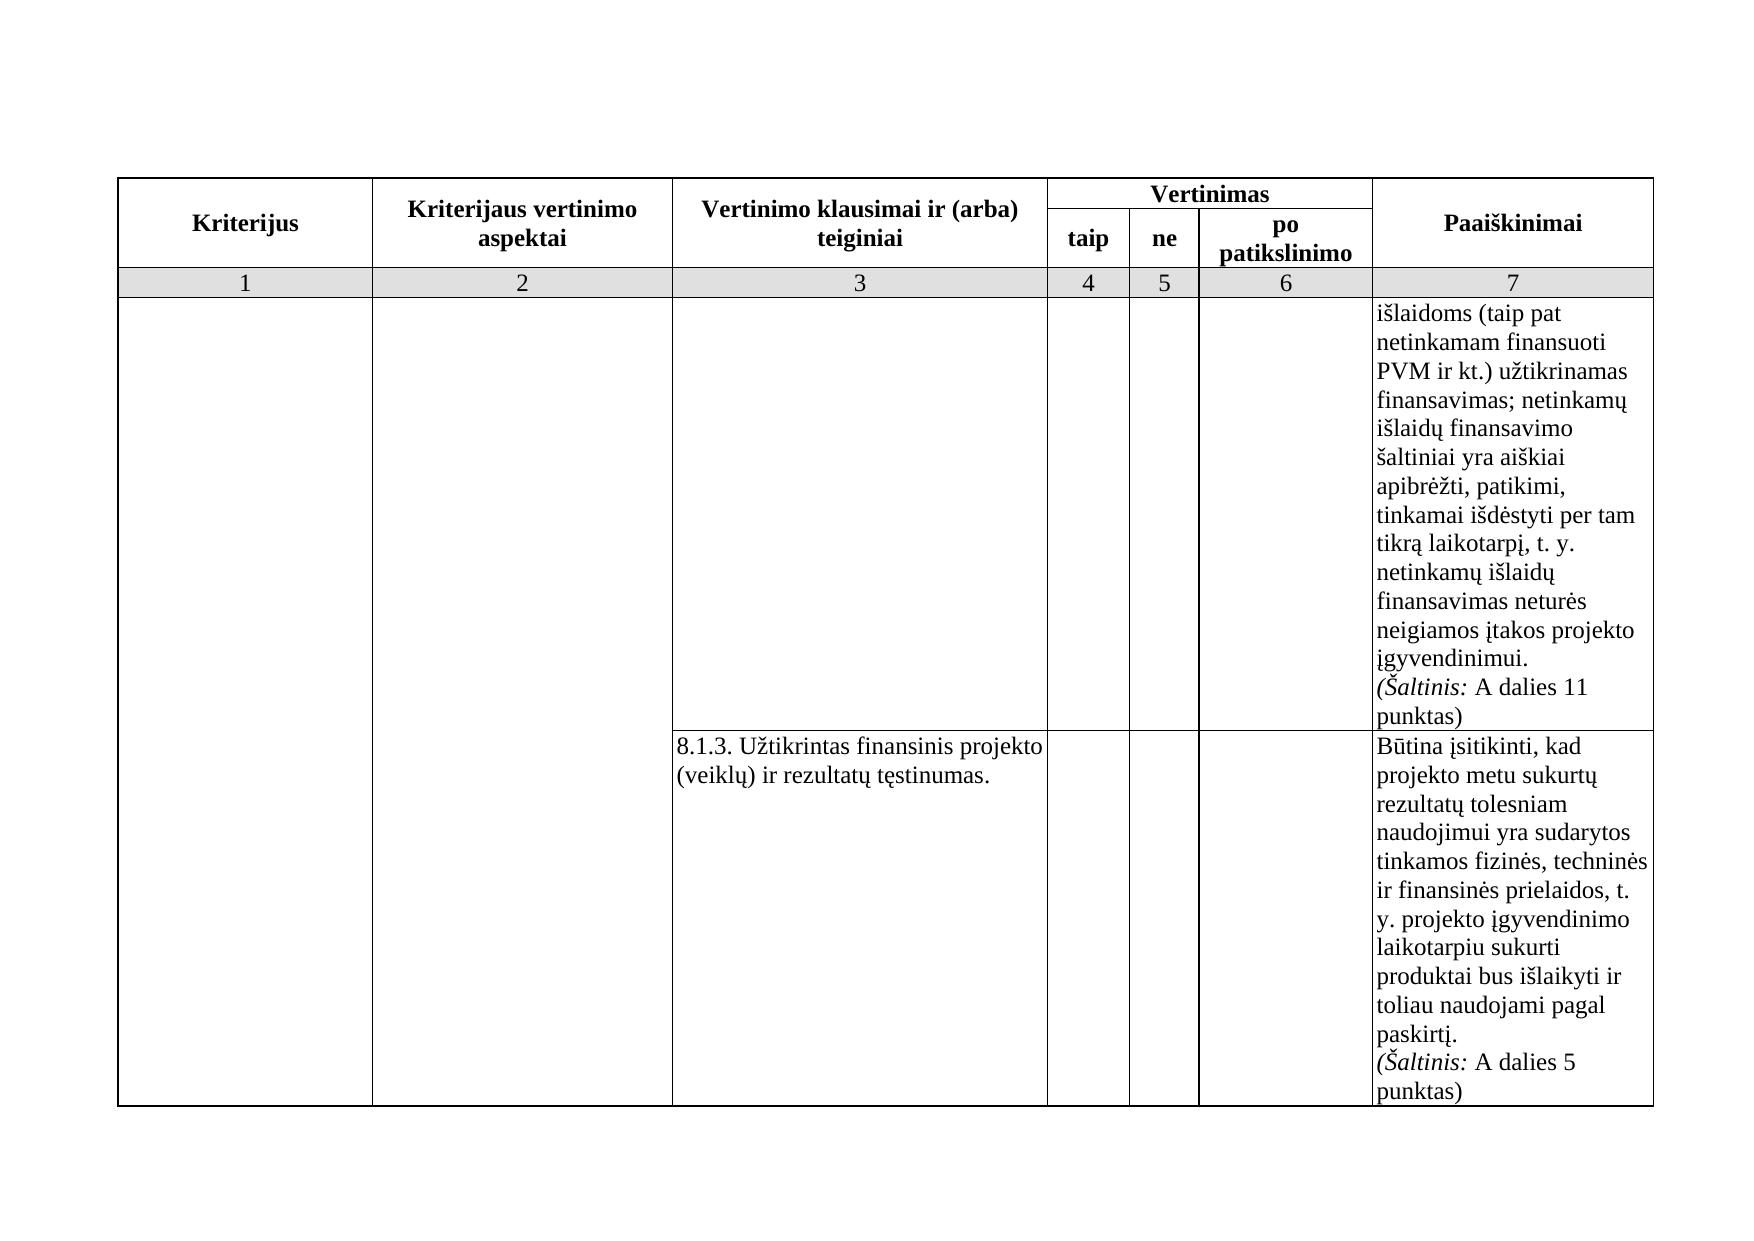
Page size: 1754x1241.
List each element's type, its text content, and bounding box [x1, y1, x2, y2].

table_cell 7 [1373, 268, 1653, 297]
table_cell išlaidoms (taip pat netinkamam finansuoti PVM ir kt.) užtikrinamas finansavimas; netinkamų išlaidų finansavimo šaltiniai yra aiškiai apibrėžti, patikimi, tinkamai išdėstyti per tam tikrą laikotarpį, t. y. netinkamų išlaidų finansavimas neturės neigiamos įtakos projekto įgyvendinimui. (Šaltinis: A dalies 11 punktas) [1373, 298, 1653, 730]
table_header Kriterijaus vertinimo aspektai [373, 179, 672, 267]
table_cell 2 [373, 268, 672, 297]
table_cell taip [1048, 209, 1129, 267]
table_header Kriterijus [119, 179, 372, 267]
table_cell 4 [1048, 268, 1129, 297]
table_cell Būtina įsitikinti, kad projekto metu sukurtų rezultatų tolesniam naudojimui yra sudarytos tinkamos fizinės, techninės ir finansinės prielaidos, t. y. projekto įgyvendinimo laikotarpiu sukurti produktai bus išlaikyti ir toliau naudojami pagal paskirtį. (Šaltinis: A dalies 5 punktas) [1373, 731, 1653, 1105]
table_cell 1 [119, 268, 372, 297]
table_header Vertinimas [1048, 179, 1372, 207]
table_cell [1200, 731, 1372, 1105]
table_cell [1048, 731, 1129, 1105]
table_header Paaiškinimai [1373, 179, 1653, 267]
table_cell po patikslinimo [1200, 209, 1372, 267]
table_cell [1200, 298, 1372, 730]
table_cell [373, 298, 672, 1105]
table_cell 3 [673, 268, 1047, 297]
table_cell 8.1.3. Užtikrintas finansinis projekto (veiklų) ir rezultatų tęstinumas. [673, 731, 1047, 1105]
table_cell [673, 298, 1047, 730]
table_cell [119, 298, 372, 1105]
table_cell [1130, 298, 1198, 730]
table_cell 5 [1130, 268, 1198, 297]
table_cell ne [1130, 209, 1198, 267]
table_header Vertinimo klausimai ir (arba) teiginiai [673, 179, 1047, 267]
table_cell [1048, 298, 1129, 730]
table_cell [1130, 731, 1198, 1105]
table_cell 6 [1200, 268, 1372, 297]
